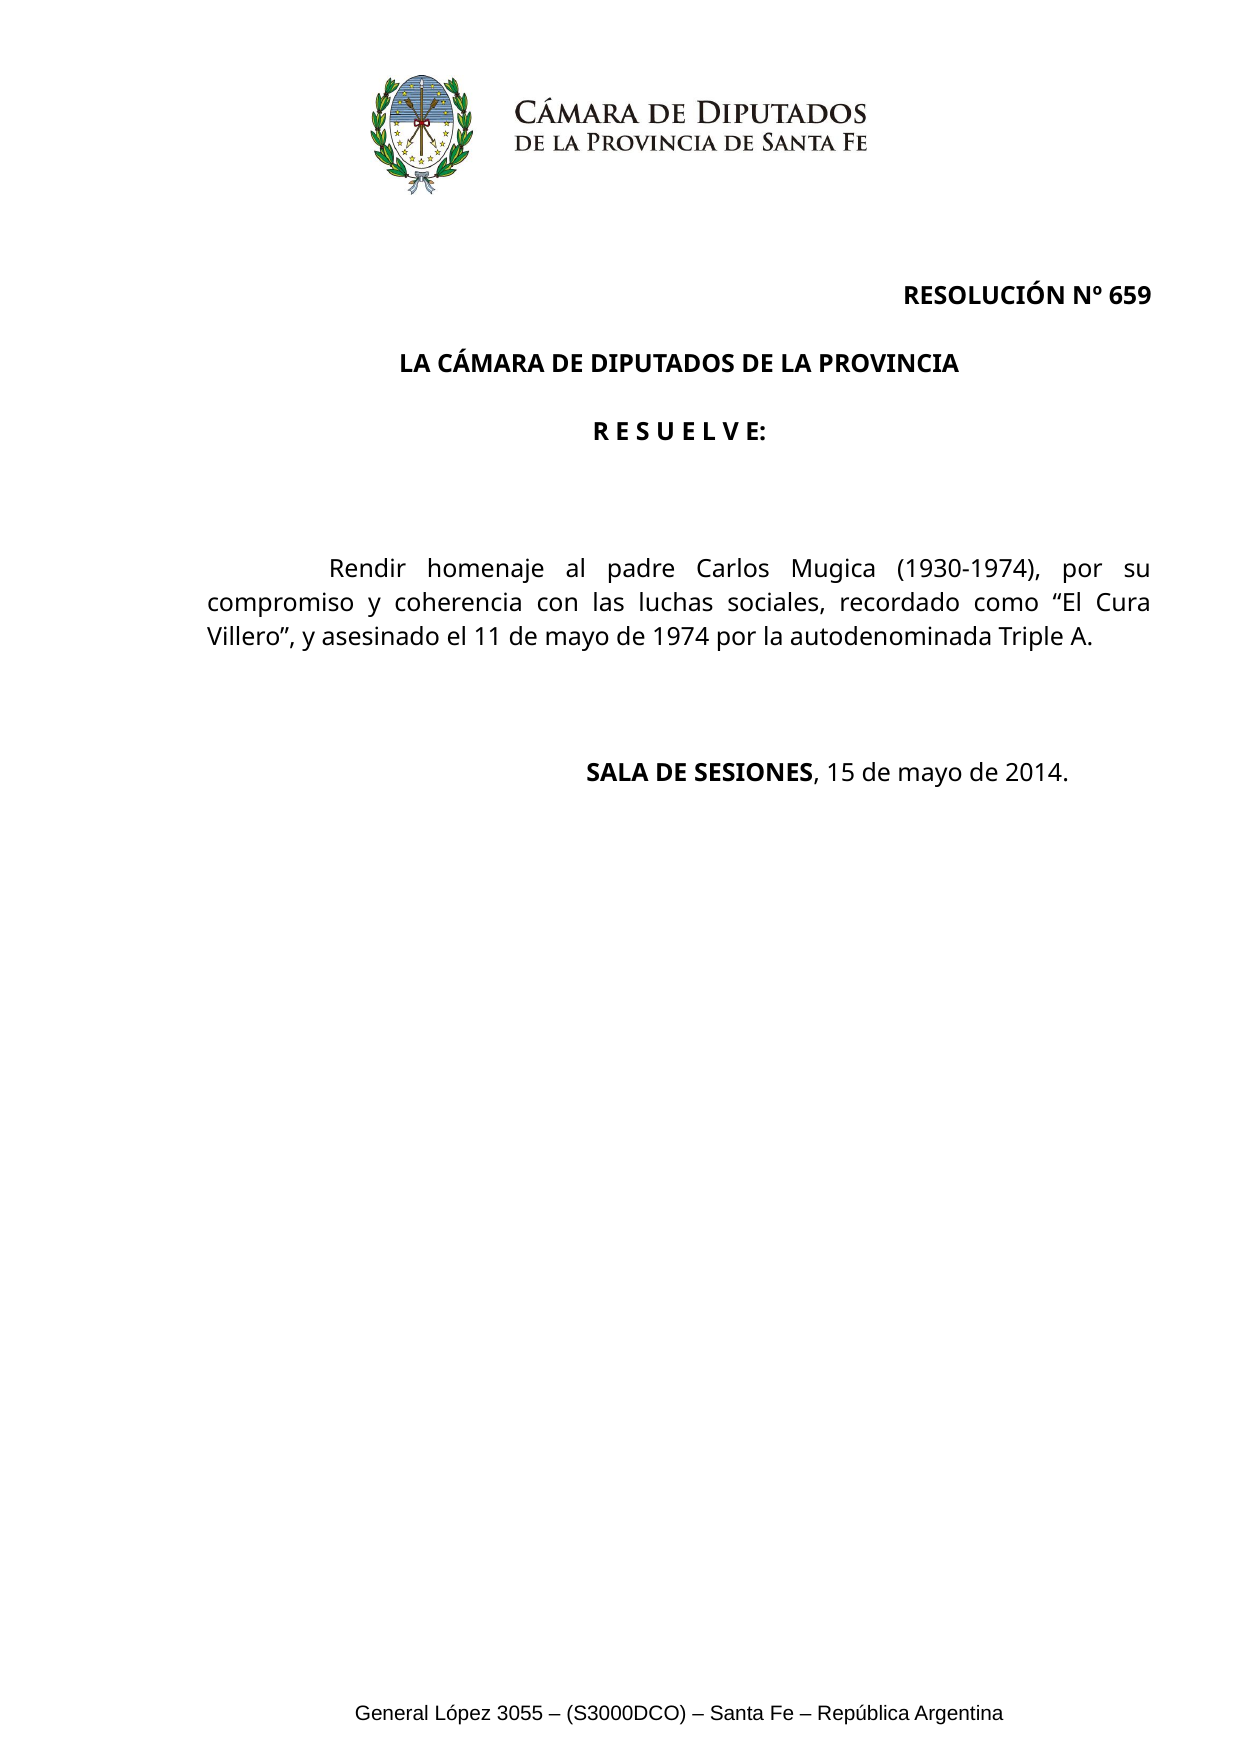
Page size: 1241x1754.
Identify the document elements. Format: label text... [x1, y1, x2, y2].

text R E S U E L V E: [207, 414, 1152, 448]
text LA CÁMARA DE DIPUTADOS DE LA PROVINCIA [207, 346, 1152, 380]
text SALA DE SESIONES, 15 de mayo de 2014. [502, 754, 1152, 789]
picture [370, 75, 867, 199]
text Rendir homenaje al padre Carlos Mugica (1930-1974), por su compromiso y coherencia con las luchas sociales, recordado como “El Cura Villero”, y asesinado el 11 de mayo de 1974 por la autodenominada Triple A. [207, 550, 1152, 652]
text RESOLUCIÓN Nº 659 [207, 278, 1152, 312]
